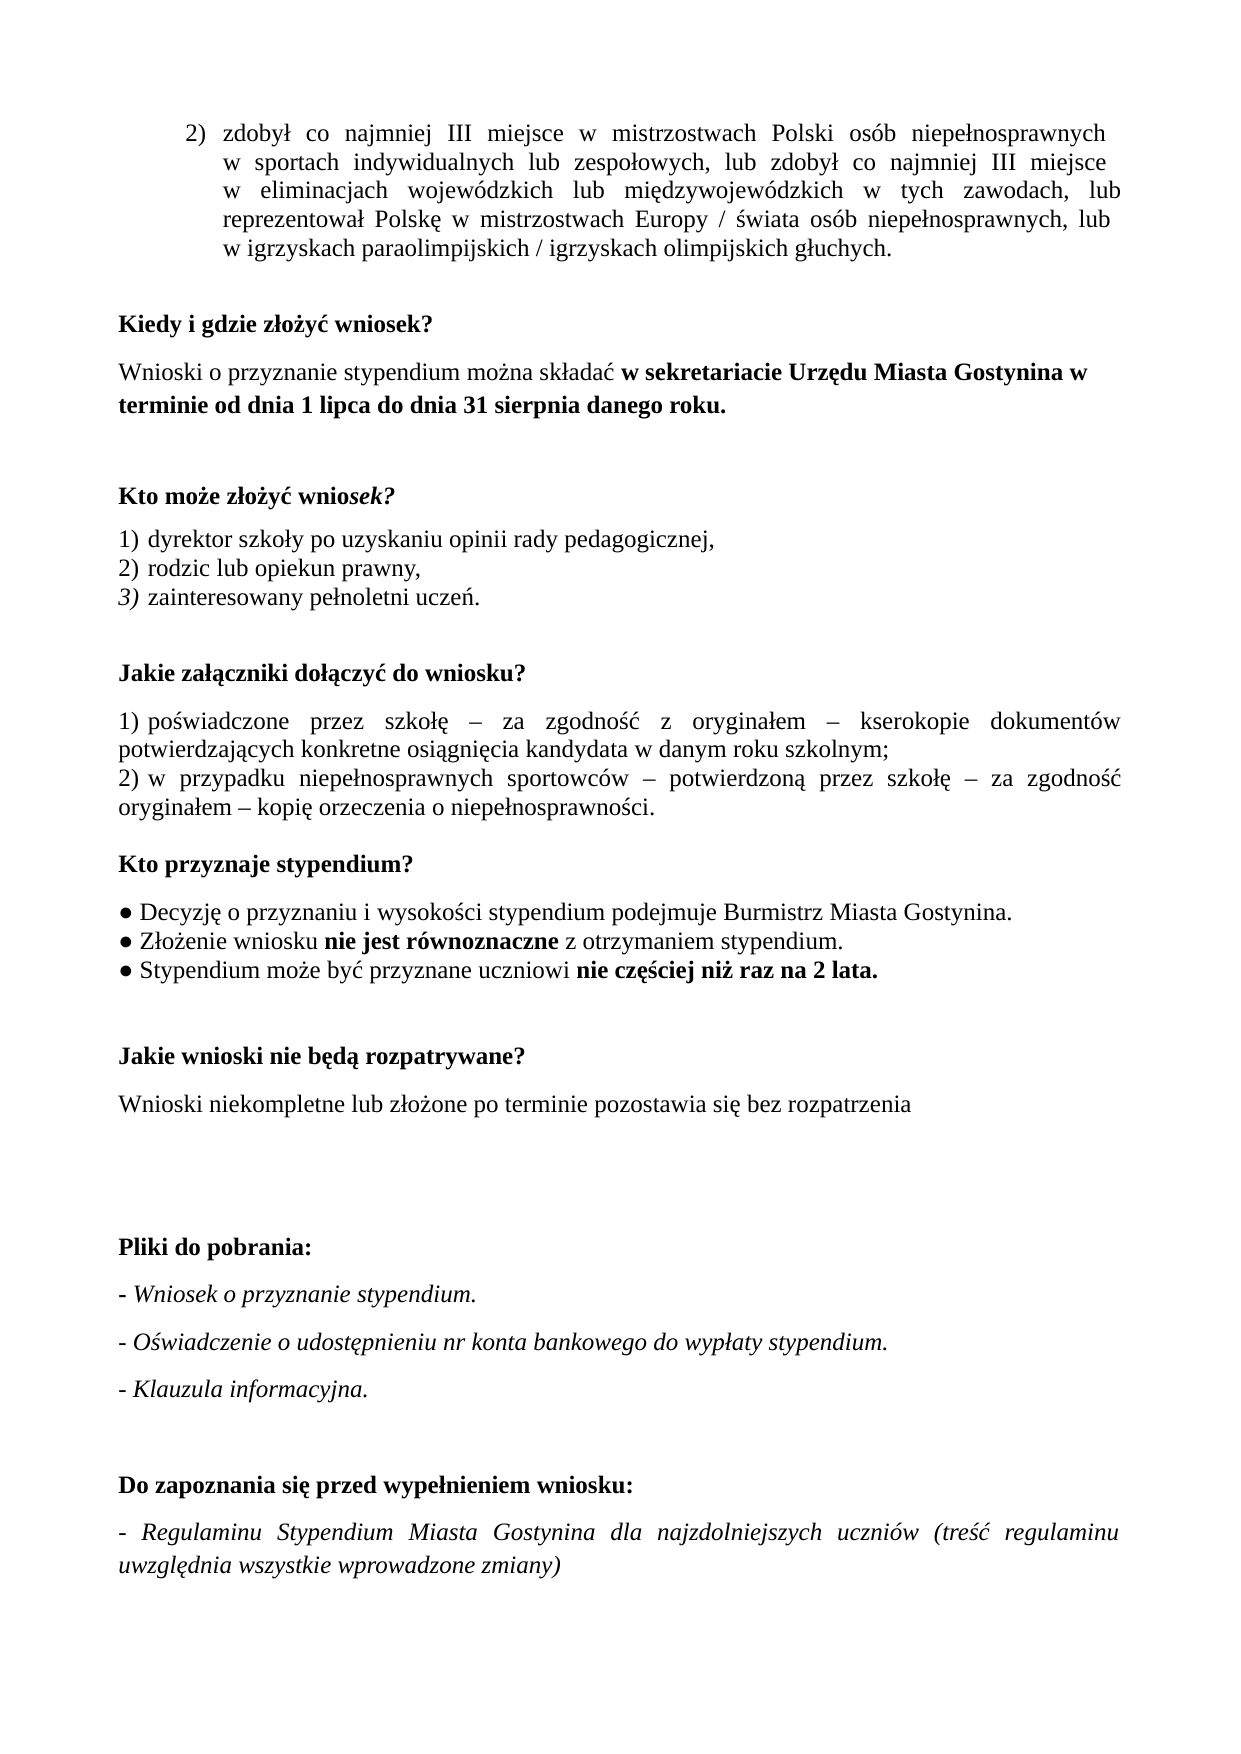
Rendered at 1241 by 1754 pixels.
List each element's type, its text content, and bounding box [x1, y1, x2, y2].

text - Wniosek o przyznanie stypendium. [118, 1279, 1122, 1308]
text - Oświadczenie o udostępnieniu nr konta bankowego do wypłaty stypendium. [118, 1327, 1122, 1356]
list dyrektor szkoły po uzyskaniu opinii rady pedagogicznej, [118, 524, 1122, 553]
list zainteresowany pełnoletni uczeń. [118, 582, 1122, 611]
list zdobył co najmniej III miejsce w mistrzostwach Polski osób niepełnosprawnych w sportach indywidualnych lub zespołowych, lub zdobył co najmniej III miejsce w eliminacjach wojewódzkich lub międzywojewódzkich w tych zawodach, lub reprezentował Polskę w mistrzostwach Europy / świata osób niepełnosprawnych, lub w igrzyskach paraolimpijskich / igrzyskach olimpijskich głuchych. [185, 118, 1122, 262]
text - Klauzula informacyjna. [118, 1374, 1122, 1403]
text Wnioski niekompletne lub złożone po terminie pozostawia się bez rozpatrzenia [118, 1089, 1122, 1118]
text Kto przyznaje stypendium? [118, 849, 1122, 878]
list poświadczone przez szkołę – za zgodność z oryginałem – kserokopie dokumentów potwierdzających konkretne osiągnięcia kandydata w danym roku szkolnym; [118, 706, 1122, 763]
text Wnioski o przyznanie stypendium można składać w sekretariacie Urzędu Miasta Gostynina w terminie od dnia 1 lipca do dnia 31 sierpnia danego roku. [118, 357, 1122, 419]
text ● Decyzję o przyznaniu i wysokości stypendium podejmuje Burmistrz Miasta Gostynina. ● Złożenie wniosku nie jest równoznaczne z otrzymaniem stypendium. ● Stypendium może być przyznane uczniowi nie częściej niż raz na 2 lata. [118, 897, 1122, 983]
list rodzic lub opiekun prawny, [118, 553, 1122, 582]
text Jakie wnioski nie będą rozpatrywane? [118, 1041, 1122, 1070]
text Pliki do pobrania: [118, 1232, 1122, 1261]
text - Regulaminu Stypendium Miasta Gostynina dla najzdolniejszych uczniów (treść regulaminu uwzględnia wszystkie wprowadzone zmiany) [118, 1517, 1122, 1579]
text Kiedy i gdzie złożyć wniosek? [118, 309, 1122, 338]
text Jakie załączniki dołączyć do wniosku? [118, 658, 1122, 687]
list w przypadku niepełnosprawnych sportowców – potwierdzoną przez szkołę – za zgodność oryginałem – kopię orzeczenia o niepełnosprawności. [118, 763, 1122, 821]
text Do zapoznania się przed wypełnieniem wniosku: [118, 1470, 1122, 1498]
text Kto może złożyć wniosek? [118, 481, 1122, 510]
